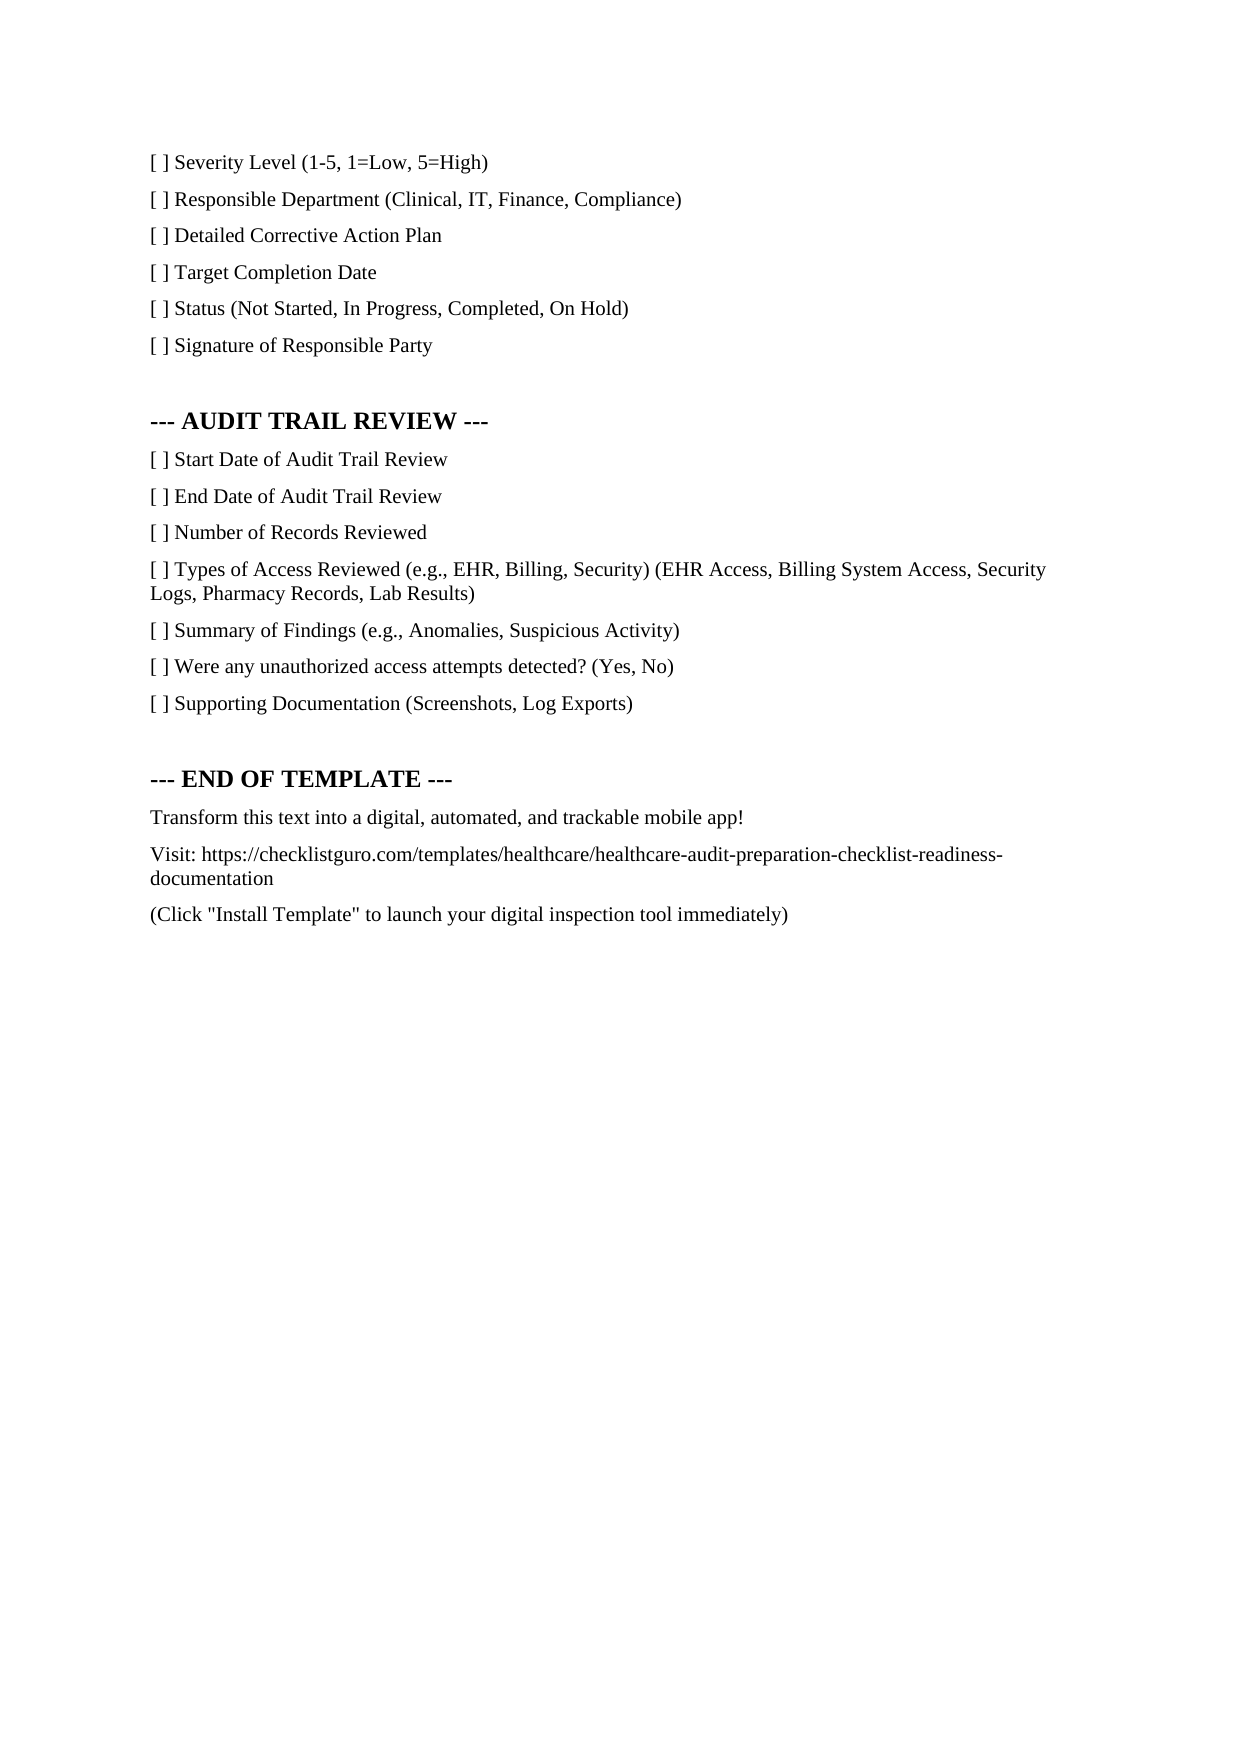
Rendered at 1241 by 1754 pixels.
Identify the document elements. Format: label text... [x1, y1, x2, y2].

text [ ] End Date of Audit Trail Review [150, 484, 1090, 508]
text [ ] Responsible Department (Clinical, IT, Finance, Compliance) [150, 187, 1090, 211]
text [ ] Detailed Corrective Action Plan [150, 223, 1090, 247]
text [ ] Number of Records Reviewed [150, 520, 1090, 544]
text [ ] Supporting Documentation (Screenshots, Log Exports) [150, 691, 1090, 715]
text --- END OF TEMPLATE --- [150, 764, 1090, 792]
text [ ] Signature of Responsible Party [150, 333, 1090, 357]
text [ ] Summary of Findings (e.g., Anomalies, Suspicious Activity) [150, 617, 1090, 642]
text [ ] Status (Not Started, In Progress, Completed, On Hold) [150, 296, 1090, 320]
text [ ] Were any unauthorized access attempts detected? (Yes, No) [150, 654, 1090, 678]
text Transform this text into a digital, automated, and trackable mobile app! [150, 805, 1090, 829]
text [ ] Severity Level (1-5, 1=Low, 5=High) [150, 150, 1090, 174]
text Visit: https://checklistguro.com/templates/healthcare/healthcare-audit-preparation-checklist-readiness-documentation [150, 842, 1090, 890]
text (Click "Install Template" to launch your digital inspection tool immediately) [150, 902, 1090, 926]
text [ ] Types of Access Reviewed (e.g., EHR, Billing, Security) (EHR Access, Billing System Access, Security Logs, Pharmacy Records, Lab Results) [150, 557, 1090, 605]
text [ ] Target Completion Date [150, 260, 1090, 284]
text --- AUDIT TRAIL REVIEW --- [150, 406, 1090, 435]
text [ ] Start Date of Audit Trail Review [150, 447, 1090, 471]
